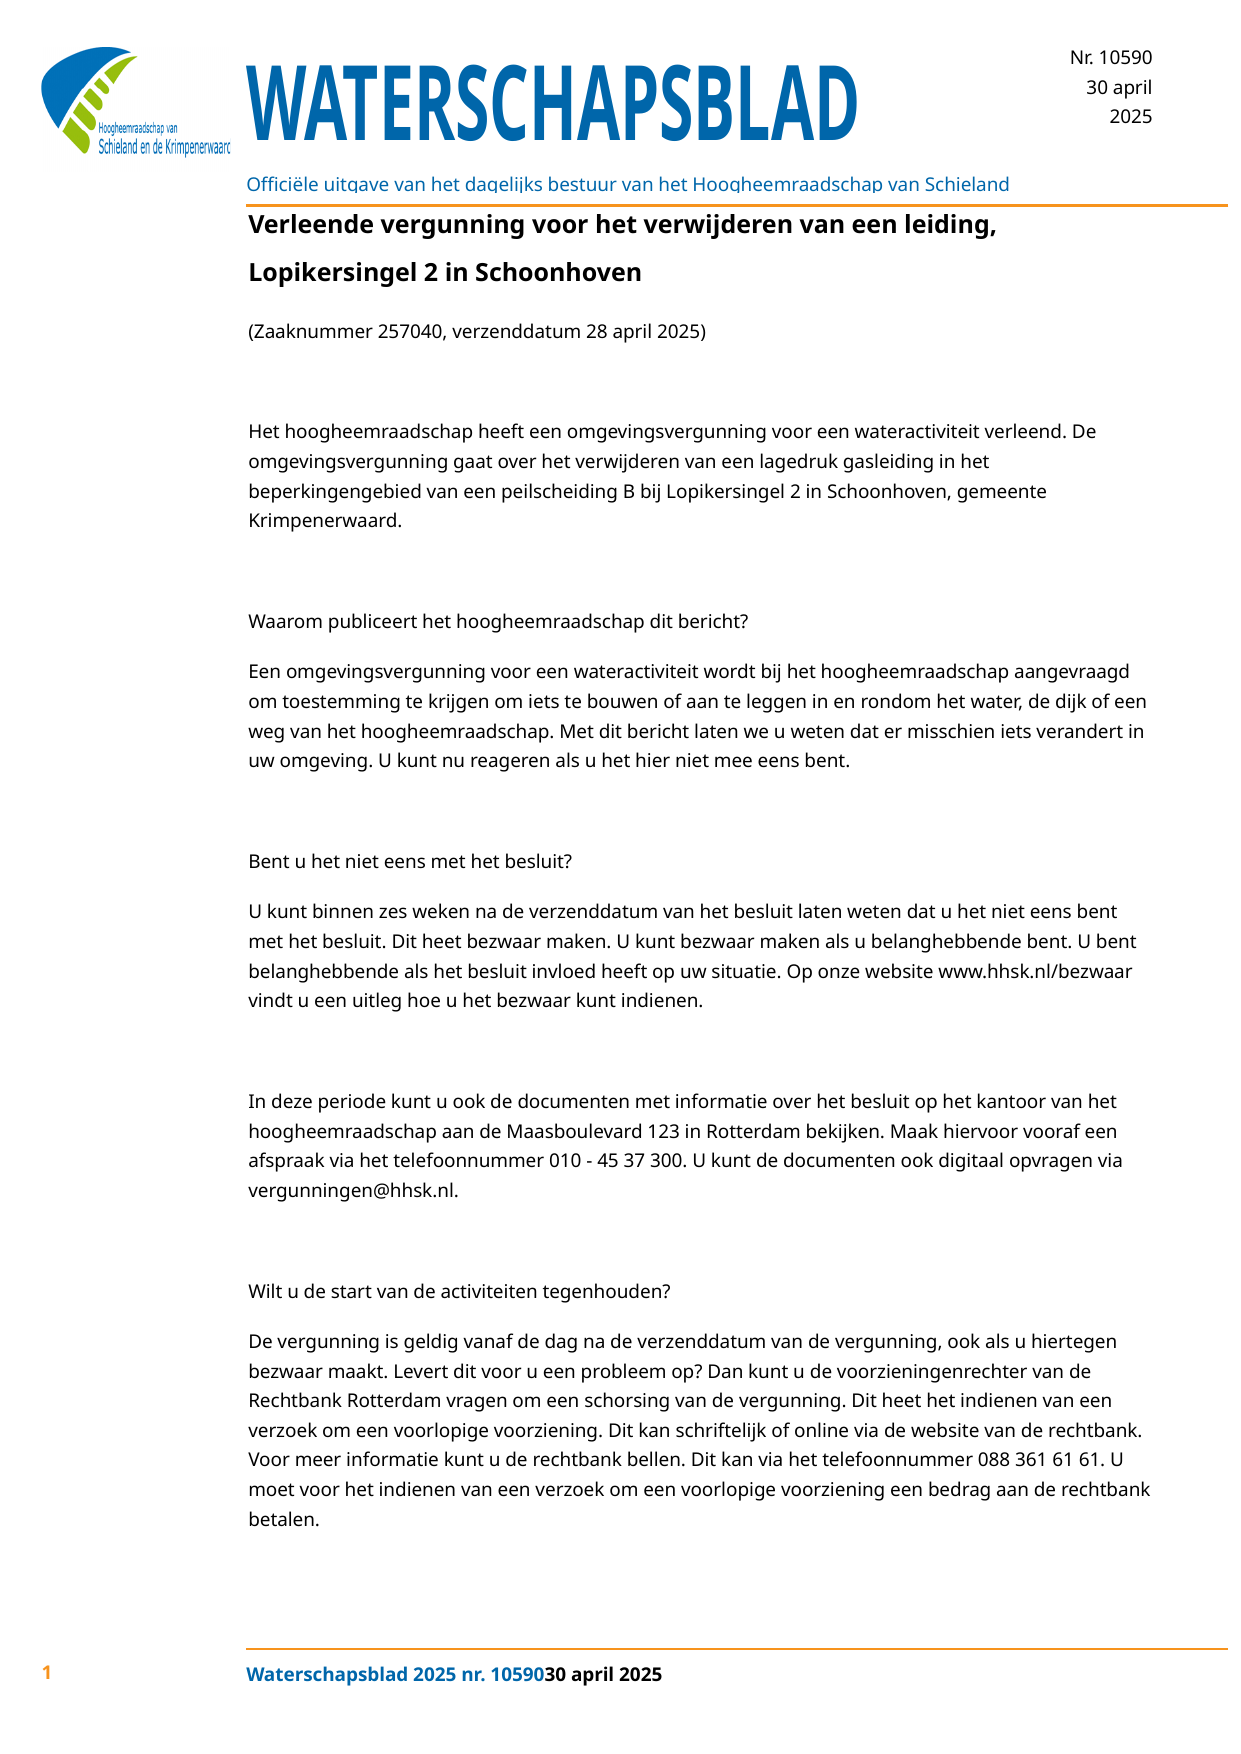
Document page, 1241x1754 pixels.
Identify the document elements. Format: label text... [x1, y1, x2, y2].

text De vergunning is geldig vanaf de dag na de verzenddatum van de vergunning, ook als u hiertegen bezwaar maakt. Levert dit voor u een probleem op? Dan kunt u de voorzieningenrechter van de Rechtbank Rotterdam vragen om een schorsing van de vergunning. Dit heet het indienen van een verzoek om een voorlopige voorziening. Dit kan schriftelijk of online via de website van de rechtbank. Voor meer informatie kunt u de rechtbank bellen. Dit kan via het telefoonnummer 088 361 61 61. U moet voor het indienen van een verzoek om een voorlopige voorziening een bedrag aan de rechtbank betalen. [248, 1328, 1152, 1532]
picture [41, 47, 231, 172]
text (Zaaknummer 257040, verzenddatum 28 april 2025) [248, 318, 1152, 344]
text Waarom publiceert het hoogheemraadschap dit bericht? [248, 608, 1152, 634]
text Bent u het niet eens met het besluit? [248, 848, 1152, 874]
text Wilt u de start van de activiteiten tegenhouden? [248, 1278, 1152, 1304]
text U kunt binnen zes weken na de verzenddatum van het besluit laten weten dat u het niet eens bent met het besluit. Dit heet bezwaar maken. U kunt bezwaar maken als u belanghebbende bent. U bent belanghebbende als het besluit invloed heeft op uw situatie. Op onze website www.hhsk.nl/bezwaar vindt u een uitleg hoe u het bezwaar kunt indienen. [248, 899, 1152, 1013]
text Het hoogheemraadschap heeft een omgevingsvergunning voor een wateractiviteit verleend. De omgevingsvergunning gaat over het verwijderen van een lagedruk gasleiding in het beperkingengebied van een peilscheiding B bij Lopikersingel 2 in Schoonhoven, gemeente Krimpenerwaard. [248, 419, 1152, 533]
text Een omgevingsvergunning voor een wateractiviteit wordt bij het hoogheemraadschap aangevraagd om toestemming te krijgen om iets te bouwen of aan te leggen in en rondom het water, de dijk of een weg van het hoogheemraadschap. Met dit bericht laten we u weten dat er misschien iets verandert in uw omgeving. U kunt nu reageren als u het hier niet mee eens bent. [248, 659, 1152, 773]
text In deze periode kunt u ook de documenten met informatie over het besluit op het kantoor van het hoogheemraadschap aan de Maasboulevard 123 in Rotterdam bekijken. Maak hiervoor vooraf een afspraak via het telefoonnummer 010 - 45 37 300. U kunt de documenten ook digitaal opvragen via vergunningen@hhsk.nl. [248, 1088, 1152, 1203]
text Verleende vergunning voor het verwijderen van een leiding, Lopikersingel 2 in Schoonhoven [248, 207, 1152, 288]
